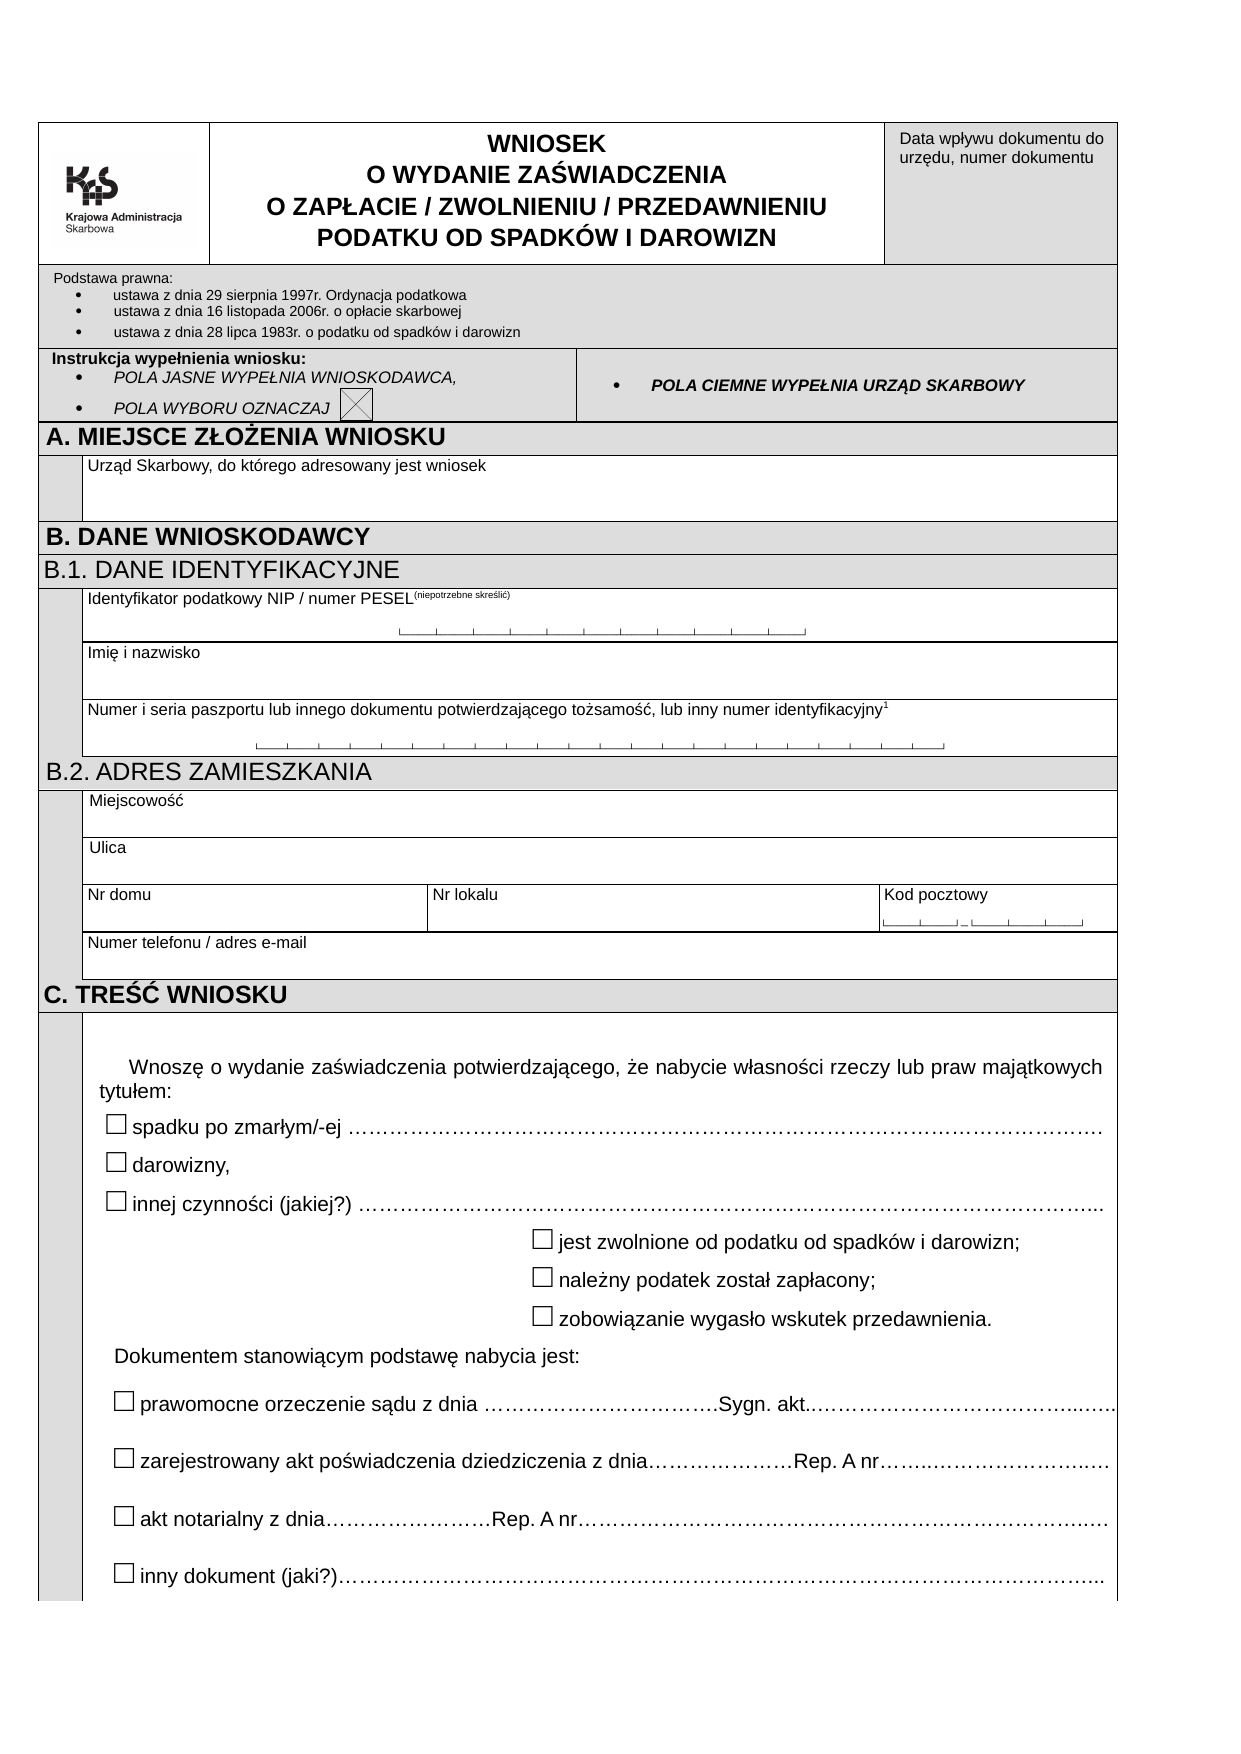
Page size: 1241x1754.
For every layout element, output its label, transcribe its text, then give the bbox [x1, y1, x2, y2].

table_cell [39, 884, 82, 979]
table_cell Kod pocztowy └────┴────┘─└────┴────┴────┘ [880, 885, 1117, 931]
table_cell Nr domu [83, 885, 427, 931]
table_cell Identyfikator podatkowy NIP / numer PESEL(niepotrzebne skreślić) └────┴────┴────┴────┴────┴────┴────┴────┴────┴────┴────┘ [83, 589, 1117, 641]
table_cell [39, 791, 82, 884]
table_cell C. TREŚĆ WNIOSKU [39, 979, 1117, 1012]
table_cell [39, 589, 82, 699]
table_cell Numer i seria paszportu lub innego dokumentu potwierdzającego tożsamość, lub inny numer identyfikacyjny1 └────┴────┴────┴────┴────┴────┴────┴────┴────┴────┴────┴────┴────┴────┴────┴────┴────┴────┴────┴────┴────┴────┘ [83, 700, 1117, 756]
table_cell Nr lokalu [428, 885, 879, 931]
table_cell [39, 1013, 82, 1601]
table_cell Ulica [83, 838, 1117, 884]
table_cell B. DANE WNIOSKODAWCY [39, 522, 1117, 554]
table_cell B.1. DANE IDENTYFIKACYJNE [39, 555, 1117, 588]
table_cell A. MIEJSCE ZŁOŻENIA WNIOSKU [39, 423, 1117, 455]
table_cell [39, 699, 82, 756]
table_cell B.2. ADRES ZAMIESZKANIA [39, 756, 1117, 789]
table_header Data wpływu dokumentu do urzędu, numer dokumentu [885, 123, 1117, 264]
table_cell Podstawa prawna: ustawa z dnia 29 sierpnia 1997r. Ordynacja podatkowa ustawa z dnia 16 listopada 2006r. o opłacie skarbowej ustawa z dnia 28 lipca 1983r. o podatku od spadków i darowizn [39, 265, 1117, 348]
table_cell Instrukcja wypełnienia wniosku: POLA JASNE WYPEŁNIA WNIOSKODAWCA, POLA WYBORU OZNACZAJ [39, 349, 576, 421]
table_header WNIOSEK O WYDANIE ZAŚWIADCZENIA O ZAPŁACIE / ZWOLNIENIU / PRZEDAWNIENIU PODATKU OD SPADKÓW I DAROWIZN [210, 123, 884, 264]
table_cell [39, 456, 82, 521]
table_cell Numer telefonu / adres e-mail [83, 933, 1117, 979]
picture [51, 151, 197, 248]
table_header [39, 123, 209, 264]
table_cell POLA CIEMNE WYPEŁNIA URZĄD SKARBOWY [577, 349, 1117, 421]
table_cell Imię i nazwisko [83, 643, 1117, 699]
table_cell Wnoszę o wydanie zaświadczenia potwierdzającego, że nabycie własności rzeczy lub praw majątkowych tytułem: □ spadku po zmarłym/-ej ………………………………………………………………………………………………. □ darowizny, □ innej czynności (jakiej?) ……………………………………………………………………………………………... □ jest zwolnione od podatku od spadków i darowizn; □ należny podatek został zapłacony; □ zobowiązanie wygasło wskutek przedawnienia. Dokumentem stanowiącym podstawę nabycia jest: □ prawomocne orzeczenie sądu z dnia …………………………….Sygn. akt..………………………………...….. □ zarejestrowany akt poświadczenia dziedziczenia z dnia…………………Rep. A nr……..…………………..… □ akt notarialny z dnia……………………Rep. A nr………………………………………………………………..… □ inny dokument (jaki?)………………………………………………………………………………………………... [83, 1013, 1117, 1601]
table_cell Urząd Skarbowy, do którego adresowany jest wniosek [83, 456, 1117, 521]
table_cell Miejscowość [83, 791, 1117, 837]
